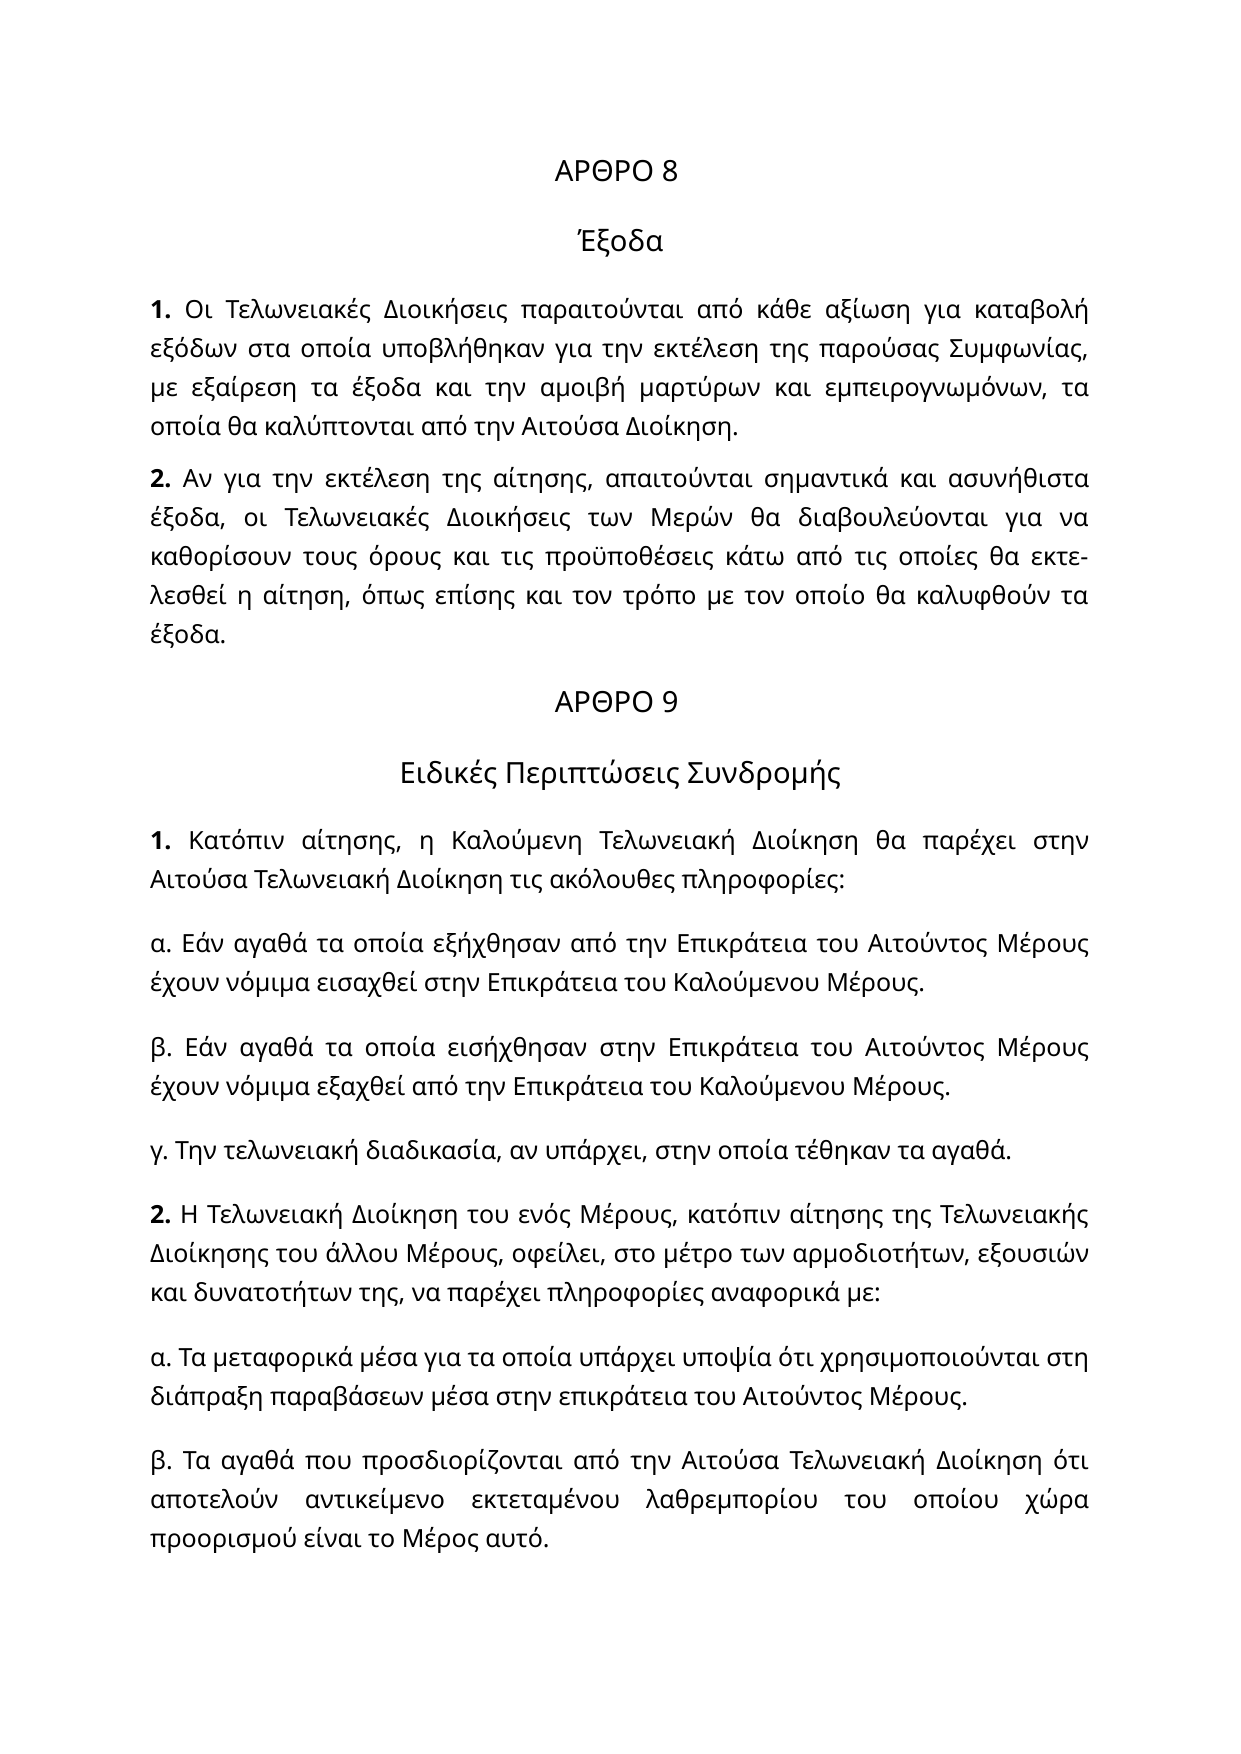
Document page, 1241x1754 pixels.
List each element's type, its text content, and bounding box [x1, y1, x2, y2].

text γ. Την τελωνειακή διαδικασία, αν υπάρχει, στην οποία τέθηκαν τα αγαθά. [150, 1132, 1090, 1167]
text β. Τα αγαθά που προσδιορίζονται από την Αιτούσα Τελωνειακή Διοίκηση ότι αποτελούν αντικείμενο εκτεταμένου λαθρεμπορίου του οποίου χώρα προορισμού είναι το Μέρος αυτό. [150, 1442, 1090, 1555]
subtitle ΑΡΘΡΟ 9 [150, 681, 1090, 721]
text β. Εάν αγαθά τα οποία εισήχθησαν στην Επικράτεια του Αιτούντος Μέρους έχουν νόμιμα εξαχθεί από την Επικράτεια του Καλούμενου Μέρους. [150, 1029, 1090, 1102]
subtitle ΑΡΘΡΟ 8 [150, 150, 1090, 190]
text α. Εάν αγαθά τα οποία εξήχθησαν από την Επικράτεια του Αιτούντος Μέρους έχουν νόμιμα εισαχθεί στην Επικράτεια του Καλούμενου Μέρους. [150, 926, 1090, 999]
text 2. Η Τελωνειακή Διοίκηση του ενός Μέρους, κατόπιν αίτησης της Τελωνειακής Διοίκησης του άλλου Μέρους, οφείλει, στο μέτρο των αρμοδιοτήτων, εξουσιών και δυνατοτήτων της, να παρέχει πληροφορίες αναφορικά με: [150, 1197, 1090, 1309]
subtitle Ειδικές Περιπτώσεις Συνδρομής [150, 752, 1090, 792]
text 2. Αν για την εκτέλεση της αίτησης, απαιτούνται σημαντικά και ασυνήθιστα έξοδα, οι Τελωνειακές Διοικήσεις των Μερών θα διαβουλεύονται για να καθορίσουν τους όρους και τις προϋποθέσεις κάτω από τις οποίες θα εκτε- λεσθεί η αίτηση, όπως επίσης και τον τρόπο με τον οποίο θα καλυφθούν τα έξοδα. [150, 460, 1090, 651]
text 1. Οι Τελωνειακές Διοικήσεις παραιτούνται από κάθε αξίωση για καταβολή εξόδων στα οποία υποβλήθηκαν για την εκτέλεση της παρούσας Συμφωνίας, με εξαίρεση τα έξοδα και την αμοιβή μαρτύρων και εμπειρογνωμόνων, τα οποία θα καλύπτονται από την Αιτούσα Διοίκηση. [150, 291, 1090, 443]
text α. Τα μεταφορικά μέσα για τα οποία υπάρχει υποψία ότι χρησιμοποιούνται στη διάπραξη παραβάσεων μέσα στην επικράτεια του Αιτούντος Μέρους. [150, 1339, 1090, 1412]
text 1. Κατόπιν αίτησης, η Καλούμενη Τελωνειακή Διοίκηση θα παρέχει στην Αιτούσα Τελωνειακή Διοίκηση τις ακόλουθες πληροφορίες: [150, 822, 1090, 896]
subtitle Έξοδα [150, 221, 1090, 260]
